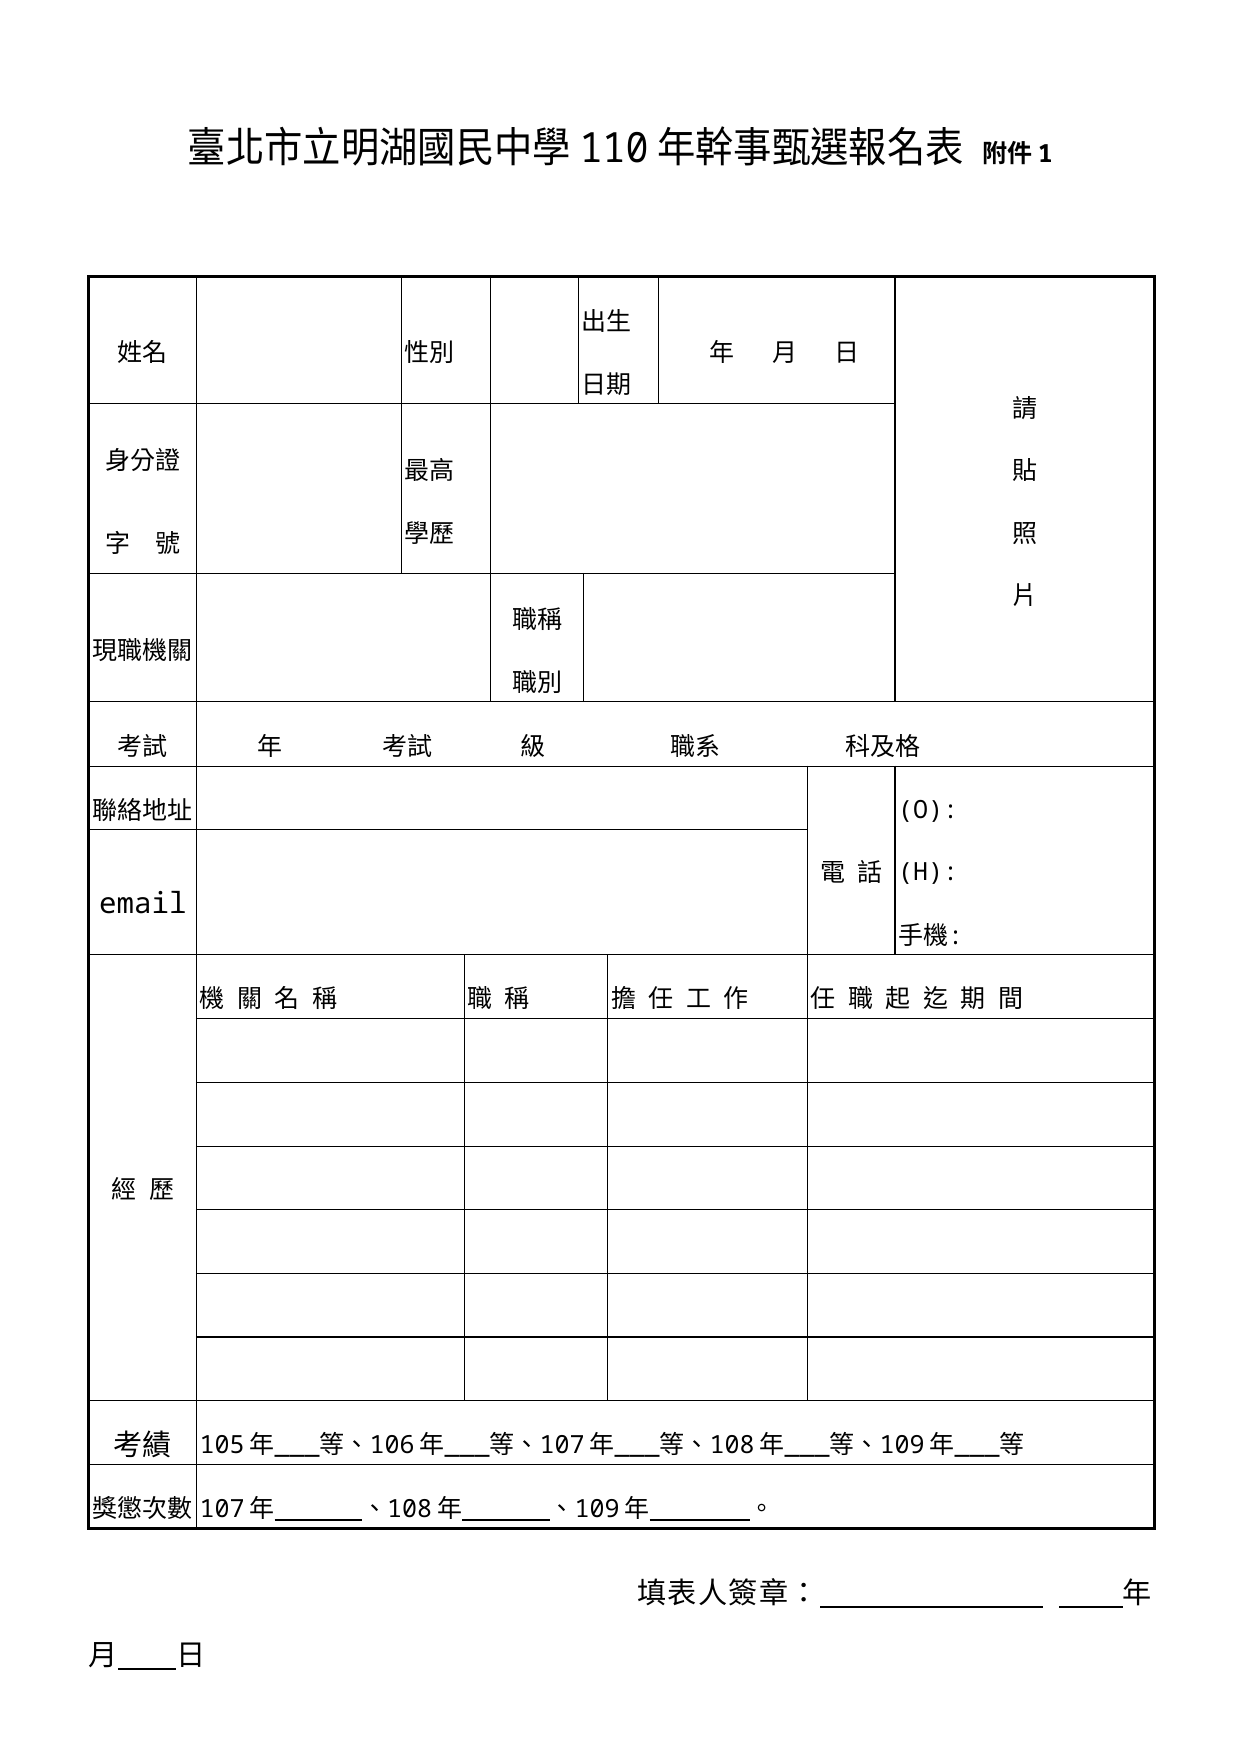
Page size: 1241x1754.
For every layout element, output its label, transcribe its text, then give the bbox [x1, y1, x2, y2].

table_cell 獎懲次數 [90, 1465, 196, 1527]
table_cell [808, 1210, 1153, 1273]
table_cell 職 稱 [465, 955, 607, 1018]
table_header 姓名 [90, 278, 196, 403]
table_header [197, 278, 401, 403]
table_cell [808, 1338, 1153, 1400]
table_header 請 貼 照 片 [896, 278, 1153, 701]
table_cell [491, 404, 894, 573]
table_cell [197, 1083, 464, 1146]
table_cell 年 考試 級 職系 科及格 [197, 702, 1153, 766]
table_cell email [90, 830, 196, 954]
table_cell [465, 1274, 607, 1336]
table_cell 最高 學歷 [402, 404, 490, 573]
table_cell [608, 1210, 807, 1273]
table_cell [465, 1210, 607, 1273]
table_cell [197, 830, 807, 954]
table_cell [608, 1083, 807, 1146]
table_cell [608, 1147, 807, 1209]
table_cell [584, 574, 894, 701]
table_cell 任 職 起 迄 期 間 [808, 955, 1153, 1018]
table_cell [197, 767, 807, 829]
table_cell 105年___等、106年___等、107年___等、108年___等、109年___等 [197, 1401, 1153, 1463]
table_cell 現職機關 [90, 574, 196, 701]
table_cell 職稱 職別 [491, 574, 583, 701]
table_cell 機 關 名 稱 [197, 955, 464, 1018]
table_cell [608, 1274, 807, 1336]
table_cell [197, 1274, 464, 1336]
table_cell 電 話 [808, 767, 894, 954]
table_header 性別 [402, 278, 490, 403]
table_cell [197, 574, 490, 701]
table_cell [808, 1274, 1153, 1336]
text 臺北市立明湖國民中學110年幹事甄選報名表 附件1 [89, 114, 1152, 175]
table_header [491, 278, 578, 403]
table_cell [808, 1147, 1153, 1209]
text 填表人簽章： 年 月 日 [89, 1549, 1152, 1674]
table_cell [465, 1338, 607, 1400]
table_cell [197, 1147, 464, 1209]
table_cell 考績 [90, 1401, 196, 1463]
table_cell [608, 1019, 807, 1082]
table_cell [608, 1338, 807, 1400]
table_cell 聯絡地址 [90, 767, 196, 829]
table_cell [465, 1083, 607, 1146]
table_cell 考試 [90, 702, 196, 766]
table_cell 107年 、108年 、109年 。 [197, 1465, 1153, 1527]
table_header 年 月 日 [659, 278, 894, 403]
table_header 出生 日期 [579, 278, 658, 403]
table_cell 經 歷 [90, 955, 196, 1400]
table_cell [808, 1019, 1153, 1082]
table_cell [197, 1210, 464, 1273]
table_cell 身分證 字 號 [90, 404, 196, 573]
table_cell [465, 1147, 607, 1209]
table_cell [808, 1083, 1153, 1146]
table_cell [197, 404, 401, 573]
table_cell 擔 任 工 作 [608, 955, 807, 1018]
table_cell [197, 1019, 464, 1082]
table_cell [197, 1338, 464, 1400]
table_cell (O): (H): 手機: [896, 767, 1153, 954]
table_cell [465, 1019, 607, 1082]
